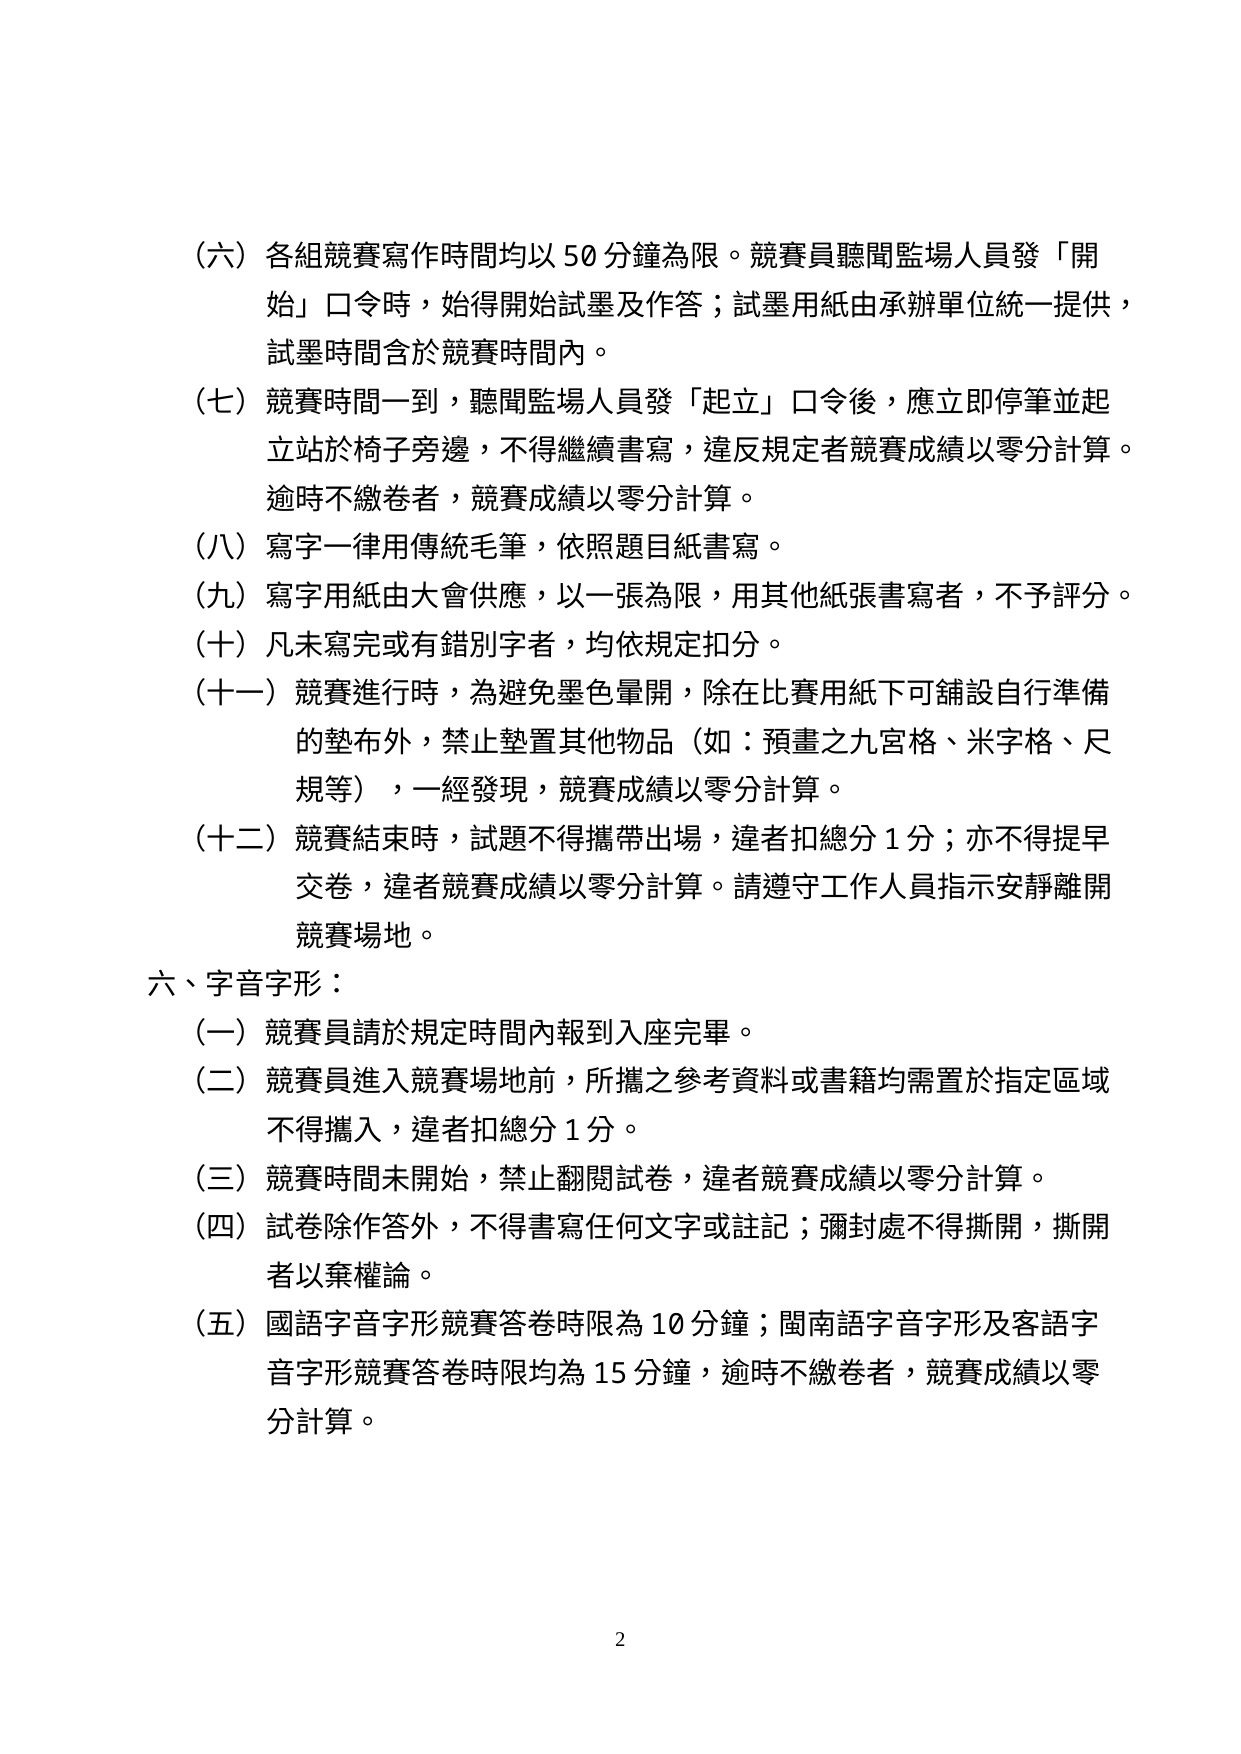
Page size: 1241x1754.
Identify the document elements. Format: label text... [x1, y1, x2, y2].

text （九）寫字用紙由大會供應，以一張為限，用其他紙張書寫者，不予評分。 [177, 572, 1122, 615]
text （八）寫字一律用傳統毛筆，依照題目紙書寫。 [177, 524, 1122, 566]
text （七）競賽時間一到，聽聞監場人員發「起立」口令後，應立即停筆並起立站於椅子旁邊，不得繼續書寫，違反規定者競賽成績以零分計算。逾時不繳卷者，競賽成績以零分計算。 [177, 378, 1122, 518]
text （四）試卷除作答外，不得書寫任何文字或註記；彌封處不得撕開，撕開者以棄權論。 [177, 1204, 1122, 1295]
text （十）凡未寫完或有錯別字者，均依規定扣分。 [177, 621, 1122, 663]
text （十二）競賽結束時，試題不得攜帶出場，違者扣總分1分；亦不得提早交卷，違者競賽成績以零分計算。請遵守工作人員指示安靜離開競賽場地。 [177, 815, 1122, 955]
text （三）競賽時間未開始，禁止翻閱試卷，違者競賽成績以零分計算。 [177, 1155, 1122, 1198]
text （六）各組競賽寫作時間均以50分鐘為限。競賽員聽聞監場人員發「開始」口令時，始得開始試墨及作答；試墨用紙由承辦單位統一提供，試墨時間含於競賽時間內。 [177, 233, 1122, 372]
text （一）競賽員請於規定時間內報到入座完畢。 [177, 1009, 1122, 1052]
text （五）國語字音字形競賽答卷時限為10分鐘；閩南語字音字形及客語字音字形競賽答卷時限均為15分鐘，逾時不繳卷者，競賽成績以零分計算。 [177, 1301, 1122, 1441]
text （十一）競賽進行時，為避免墨色暈開，除在比賽用紙下可舖設自行準備的墊布外，禁止墊置其他物品（如：預畫之九宮格、米字格、尺規等），一經發現，競賽成績以零分計算。 [177, 669, 1122, 809]
text 六、字音字形： [118, 961, 1122, 1003]
text （二）競賽員進入競賽場地前，所攜之參考資料或書籍均需置於指定區域不得攜入，違者扣總分1分。 [177, 1058, 1122, 1149]
